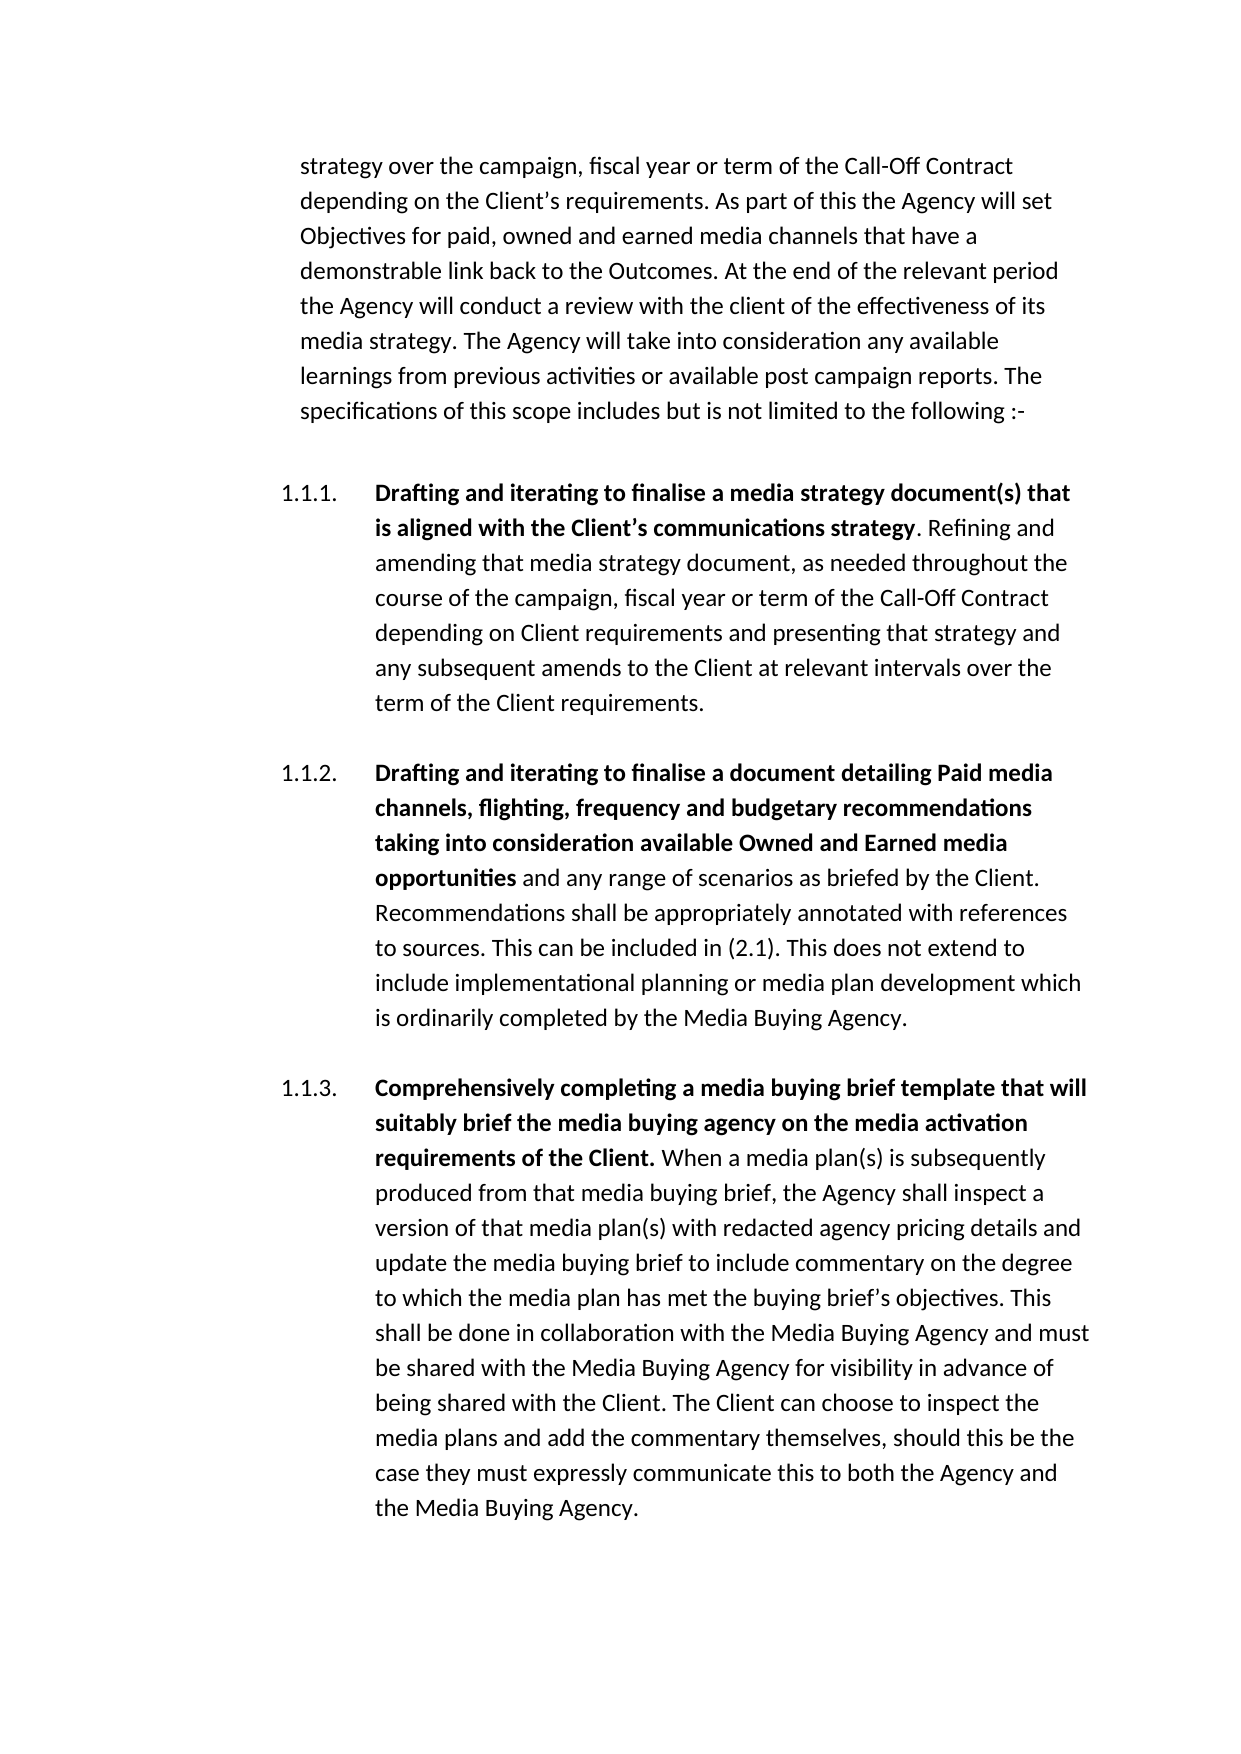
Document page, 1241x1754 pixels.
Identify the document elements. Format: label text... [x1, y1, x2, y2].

list strategy over the campaign, fiscal year or term of the Call-Off Contract depending on the Client’s requirements. As part of this the Agency will set Objectives for paid, owned and earned media channels that have a demonstrable link back to the Outcomes. At the end of the relevant period the Agency will conduct a review with the client of the effectiveness of its media strategy. The Agency will take into consideration any available learnings from previous activities or available post campaign reports. The specifications of this scope includes but is not limited to the following :- [262, 150, 1090, 426]
list Drafting and iterating to finalise a document detailing Paid media channels, flighting, frequency and budgetary recommendations taking into consideration available Owned and Earned media opportunities and any range of scenarios as briefed by the Client. Recommendations shall be appropriately annotated with references to sources. This can be included in (2.1). This does not extend to include implementational planning or media plan development which is ordinarily completed by the Media Buying Agency. [337, 757, 1090, 1033]
list Drafting and iterating to finalise a media strategy document(s) that is aligned with the Client’s communications strategy. Refining and amending that media strategy document, as needed throughout the course of the campaign, fiscal year or term of the Call-Off Contract depending on Client requirements and presenting that strategy and any subsequent amends to the Client at relevant intervals over the term of the Client requirements. [337, 477, 1090, 718]
list Comprehensively completing a media buying brief template that will suitably brief the media buying agency on the media activation requirements of the Client. When a media plan(s) is subsequently produced from that media buying brief, the Agency shall inspect a version of that media plan(s) with redacted agency pricing details and update the media buying brief to include commentary on the degree to which the media plan has met the buying brief’s objectives. This shall be done in collaboration with the Media Buying Agency and must be shared with the Media Buying Agency for visibility in advance of being shared with the Client. The Client can choose to inspect the media plans and add the commentary themselves, should this be the case they must expressly communicate this to both the Agency and the Media Buying Agency. [337, 1072, 1090, 1523]
